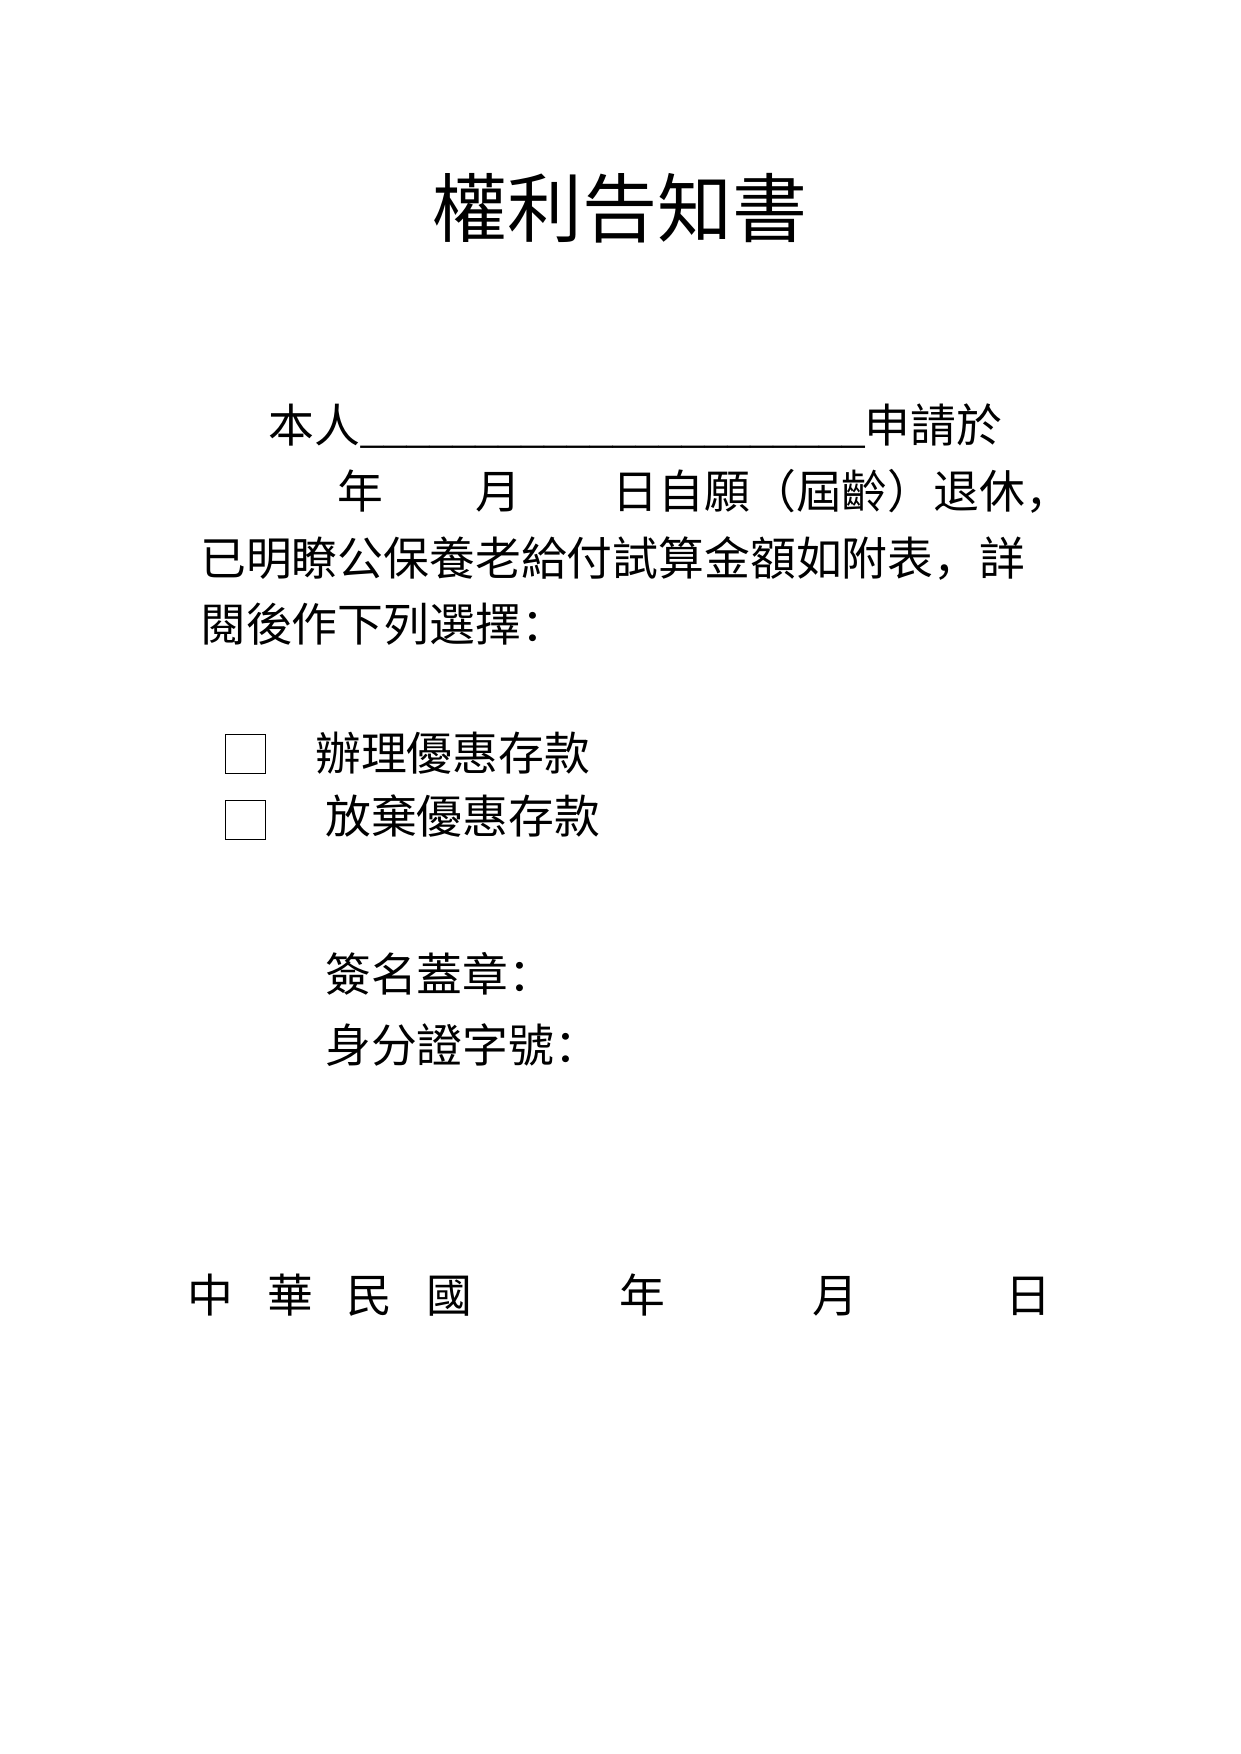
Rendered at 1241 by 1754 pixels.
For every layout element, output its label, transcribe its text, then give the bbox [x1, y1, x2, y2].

text 中華民國 年 月 日 [187, 1262, 1053, 1325]
text 放棄優惠存款 [187, 783, 1053, 846]
text 權利告知書 [187, 150, 1053, 258]
text 簽名蓋章： [187, 908, 1053, 1012]
text 本人­­______________________申請於10 8 年 月 日自願（屆齡）退休，已明瞭公保養老給付試算金額如附表，詳閱後作下列選擇： [200, 389, 1053, 654]
text 辦理優惠存款 [221, 717, 1053, 783]
text 身分證字號： [187, 1012, 1053, 1075]
